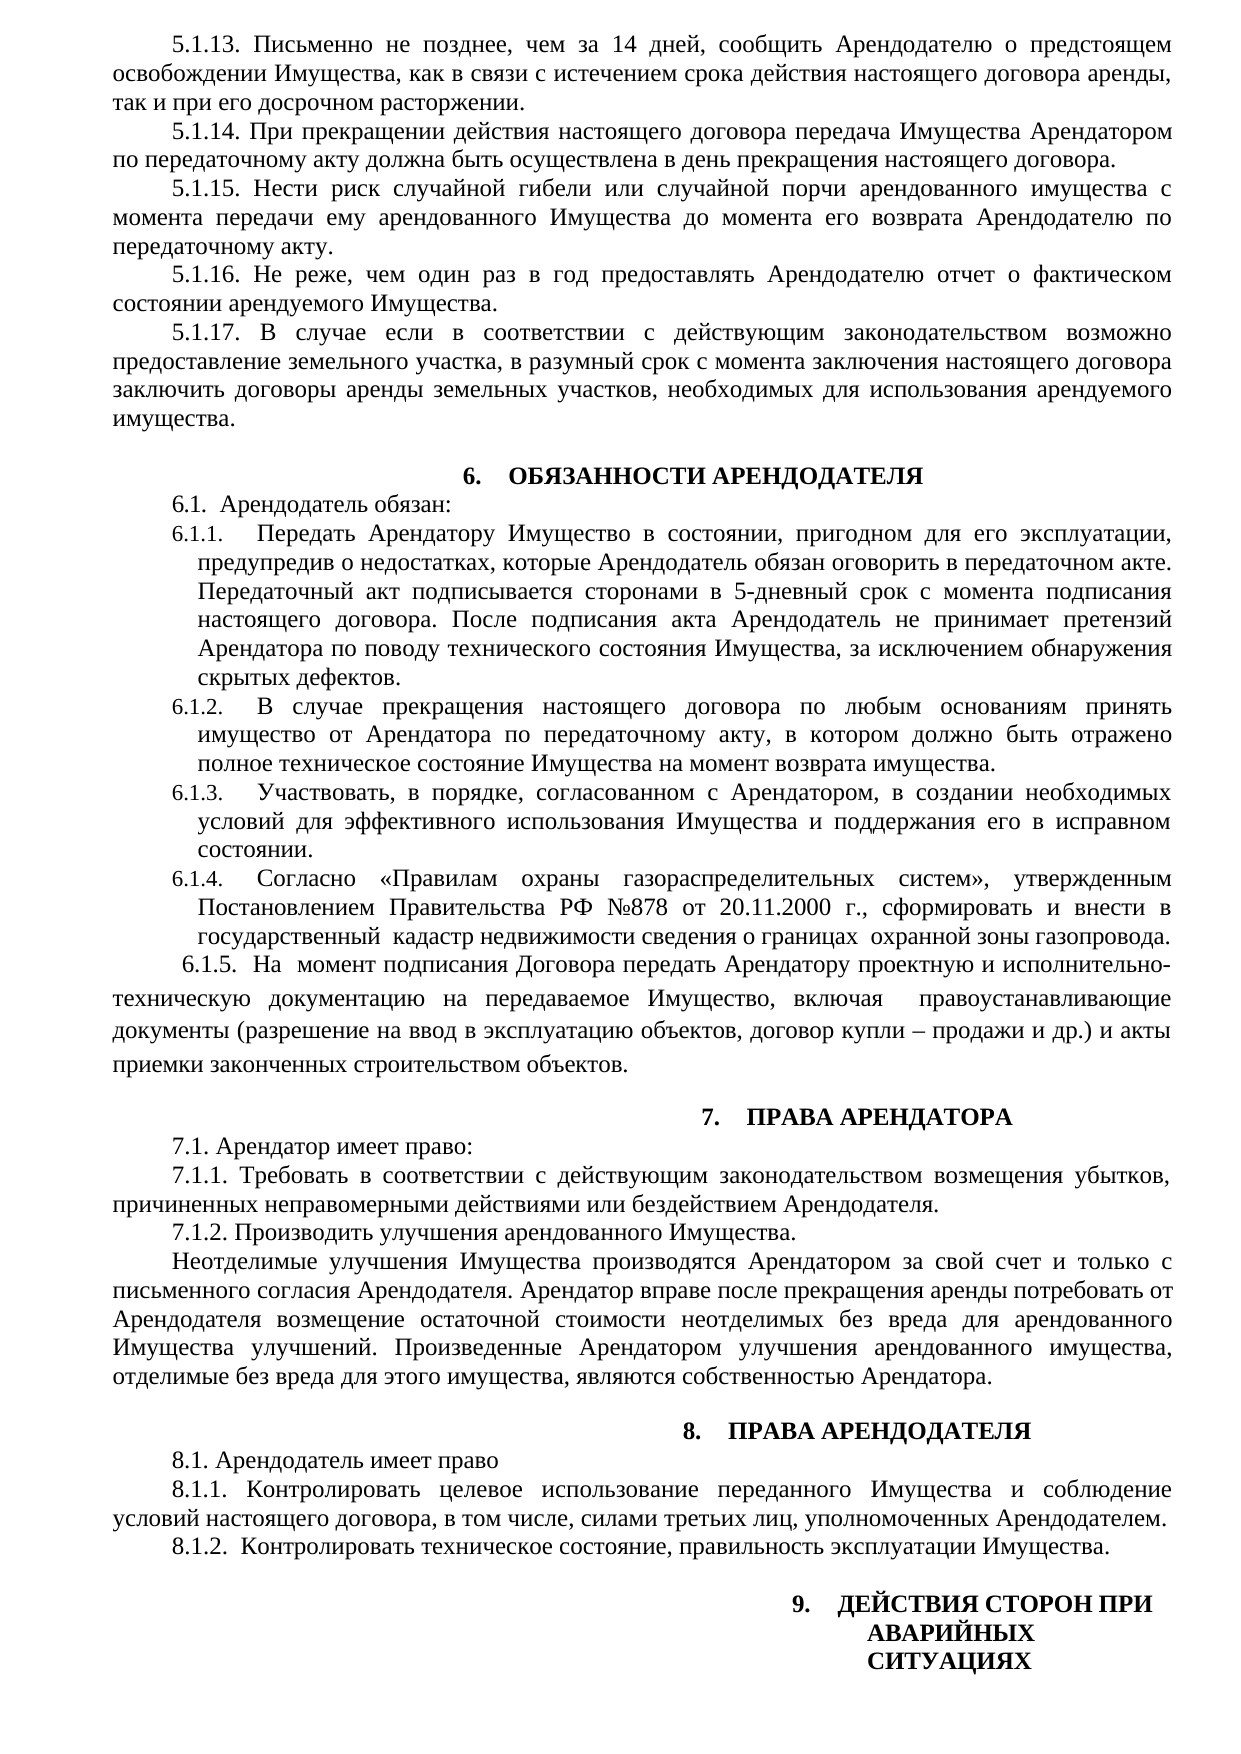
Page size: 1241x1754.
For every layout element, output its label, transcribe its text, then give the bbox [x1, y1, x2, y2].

list ПРАВА АРЕНДАТОРА [497, 1102, 1173, 1131]
list Участвовать, в порядке, согласованном с Арендатором, в создании необходимых условий для эффективного использования Имущества и поддержания его в исправном состоянии. [112, 777, 1172, 863]
text 5.1.17. В случае если в соответствии с действующим законодательством возможно предоставление земельного участка, в разумный срок с момента заключения настоящего договора заключить договоры аренды земельных участков, необходимых для использования арендуемого имущества. [112, 317, 1173, 432]
text 6.1.5. На момент подписания Договора передать Арендатору проектную и исполнительно-техническую документацию на передаваемое Имущество, включая правоустанавливающие документы (разрешение на ввод в эксплуатацию объектов, договор купли – продажи и др.) и акты приемки законченных строительством объектов. [112, 949, 1172, 1077]
text 5.1.13. Письменно не позднее, чем за 14 дней, сообщить Арендодателю о предстоящем освобождении Имущества, как в связи с истечением срока действия настоящего договора аренды, так и при его досрочном расторжении. [112, 29, 1173, 116]
list Согласно «Правилам охраны газораспределительных систем», утвержденным Постановлением Правительства РФ №878 от 20.11.2000 г., сформировать и внести в государственный кадастр недвижимости сведения о границах охранной зоны газопровода. [112, 863, 1172, 949]
text 5.1.14. При прекращении действия настоящего договора передача Имущества Арендатором по передаточному акту должна быть осуществлена в день прекращения настоящего договора. [112, 116, 1173, 173]
text 8.1.1. Контролировать целевое использование переданного Имущества и соблюдение условий настоящего договора, в том числе, силами третьих лиц, уполномоченных Арендодателем. [112, 1474, 1173, 1531]
text 6.1. Арендодатель обязан: [113, 489, 1173, 518]
text 7.1.2. Производить улучшения арендованного Имущества. [112, 1217, 1171, 1246]
list Передать Арендатору Имущество в состоянии, пригодном для его эксплуатации, предупредив о недостатках, которые Арендодатель обязан оговорить в передаточном акте. Передаточный акт подписывается сторонами в 5-дневный срок с момента подписания настоящего договора. После подписания акта Арендодатель не принимает претензий Арендатора по поводу технического состояния Имущества, за исключением обнаружения скрытых дефектов. [112, 518, 1173, 691]
text Неотделимые улучшения Имущества производятся Арендатором за свой счет и только с письменного согласия Арендодателя. Арендатор вправе после прекращения аренды потребовать от Арендодателя возмещение остаточной стоимости неотделимых без вреда для арендованного Имущества улучшений. Произведенные Арендатором улучшения арендованного имущества, отделимые без вреда для этого имущества, являются собственностью Арендатора. [112, 1246, 1173, 1390]
text 8.1.2. Контролировать техническое состояние, правильность эксплуатации Имущества. [112, 1531, 1173, 1560]
list В случае прекращения настоящего договора по любым основаниям принять имущество от Арендатора по передаточному акту, в котором должно быть отражено полное техническое состояние Имущества на момент возврата имущества. [112, 691, 1173, 777]
list ДЕЙСТВИЯ СТОРОН ПРИ АВАРИЙНЫХ СИТУАЦИЯХ [792, 1589, 1173, 1675]
text 8.1. Арендодатель имеет право [112, 1445, 1173, 1474]
list ОБЯЗАННОСТИ АРЕНДОДАТЕЛЯ [463, 461, 1173, 489]
text 7.1.1. Требовать в соответствии с действующим законодательством возмещения убытков, причиненных неправомерными действиями или бездействием Арендодателя. [112, 1160, 1171, 1217]
text 7.1. Арендатор имеет право: [112, 1131, 1173, 1160]
text 5.1.15. Нести риск случайной гибели или случайной порчи арендованного имущества с момента передачи ему арендованного Имущества до момента его возврата Арендодателю по передаточному акту. [112, 173, 1173, 259]
list ПРАВА АРЕНДОДАТЕЛЯ [497, 1416, 1173, 1445]
text 5.1.16. Не реже, чем один раз в год предоставлять Арендодателю отчет о фактическом состоянии арендуемого Имущества. [112, 259, 1173, 317]
